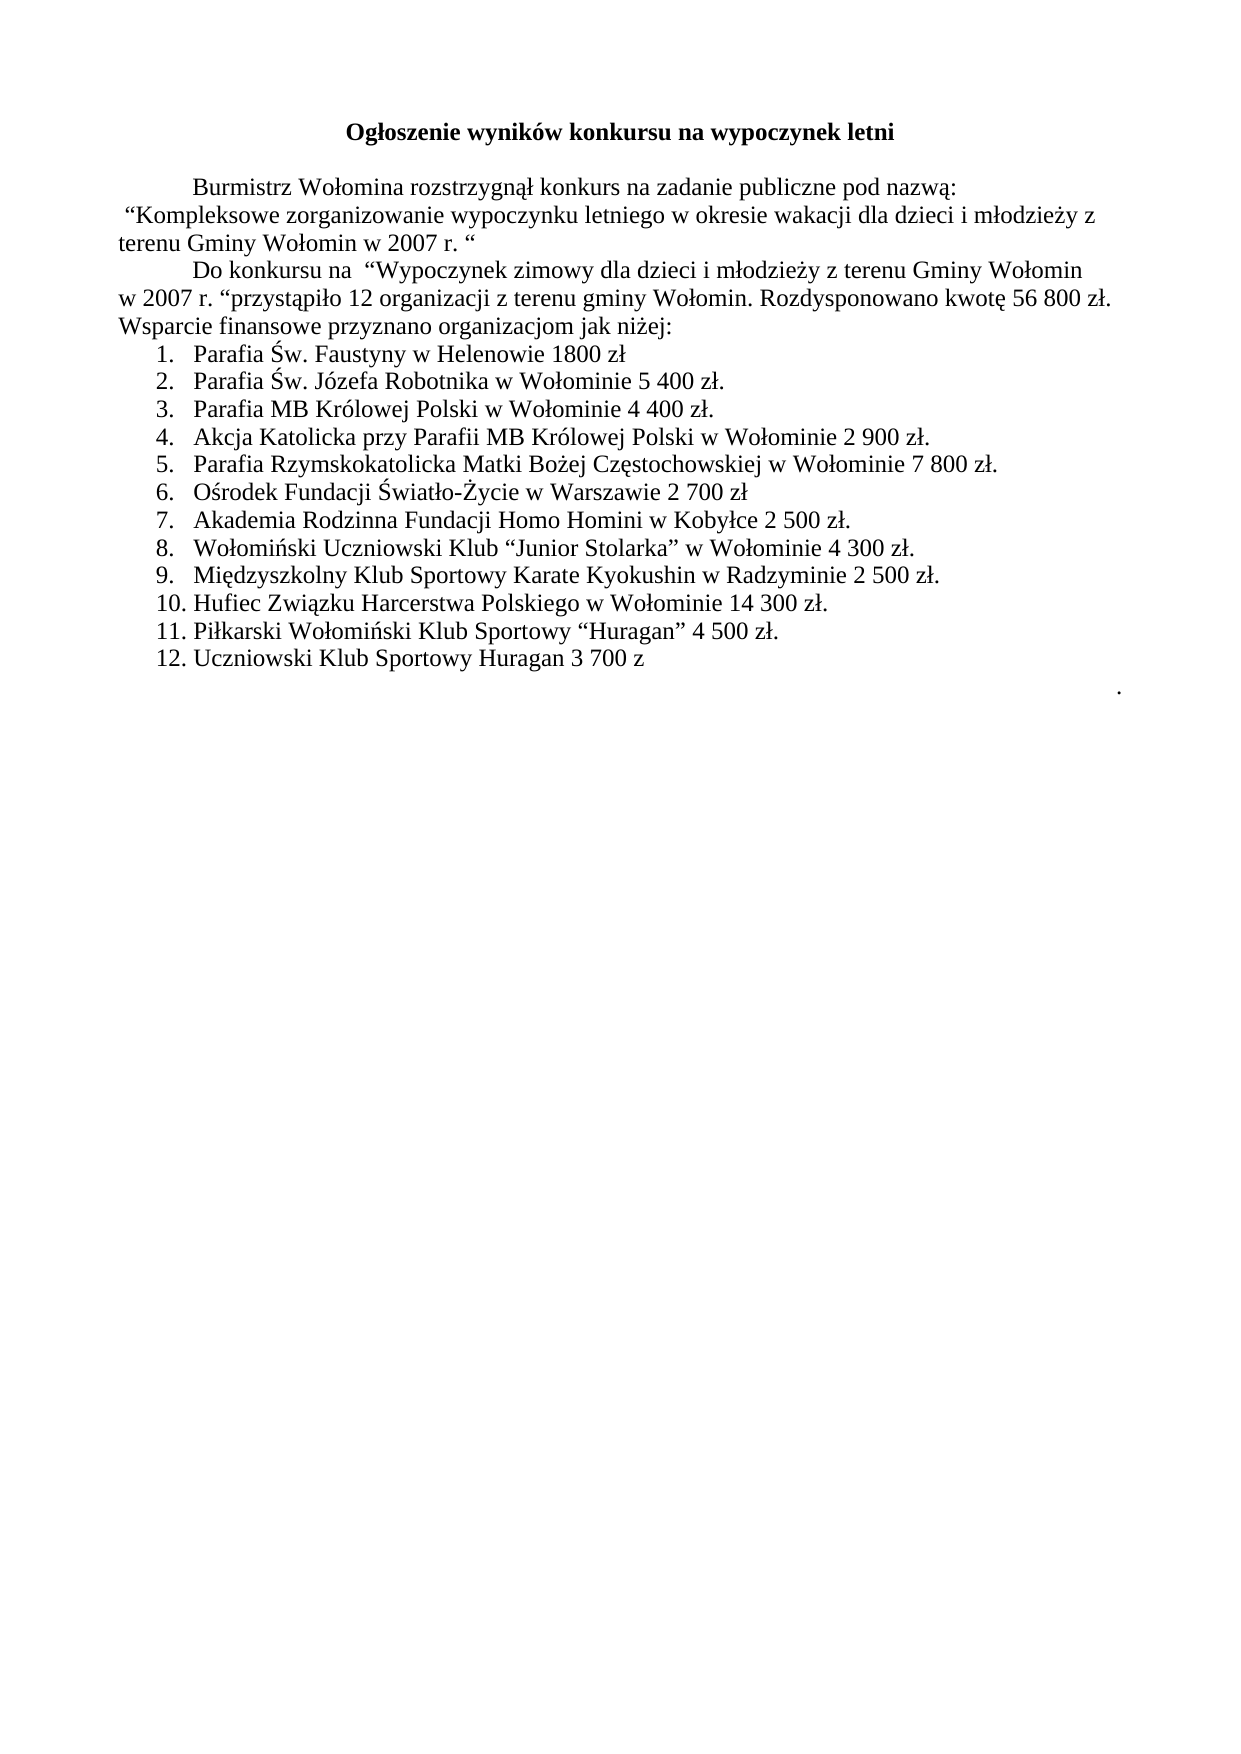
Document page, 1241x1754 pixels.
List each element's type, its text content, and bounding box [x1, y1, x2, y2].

list Akcja Katolicka przy Parafii MB Królowej Polski w Wołominie 2 900 zł. [156, 423, 1122, 451]
list . [156, 672, 1122, 700]
list Piłkarski Wołomiński Klub Sportowy “Huragan” 4 500 zł. [156, 617, 1122, 644]
text Burmistrz Wołomina rozstrzygnął konkurs na zadanie publiczne pod nazwą: [118, 173, 1122, 201]
list Hufiec Związku Harcerstwa Polskiego w Wołominie 14 300 zł. [156, 589, 1122, 617]
list Parafia Św. Józefa Robotnika w Wołominie 5 400 zł. [156, 367, 1122, 395]
text “Kompleksowe zorganizowanie wypoczynku letniego w okresie wakacji dla dzieci i młodzieży z terenu Gminy Wołomin w 2007 r. “ Do konkursu na “Wypoczynek zimowy dla dzieci i młodzieży z terenu Gminy Wołomin [118, 201, 1122, 284]
list Wołomiński Uczniowski Klub “Junior Stolarka” w Wołominie 4 300 zł. [156, 534, 1122, 561]
list Uczniowski Klub Sportowy Huragan 3 700 z [156, 644, 1122, 672]
list Ośrodek Fundacji Światło-Życie w Warszawie 2 700 zł [156, 478, 1122, 506]
text Ogłoszenie wyników konkursu na wypoczynek letni [118, 118, 1122, 146]
text w 2007 r. “przystąpiło 12 organizacji z terenu gminy Wołomin. Rozdysponowano kwotę 56 800 zł. Wsparcie finansowe przyznano organizacjom jak niżej: [118, 284, 1122, 340]
list Akademia Rodzinna Fundacji Homo Homini w Kobyłce 2 500 zł. [156, 506, 1122, 534]
list Parafia Rzymskokatolicka Matki Bożej Częstochowskiej w Wołominie 7 800 zł. [156, 451, 1122, 478]
list Międzyszkolny Klub Sportowy Karate Kyokushin w Radzyminie 2 500 zł. [156, 561, 1122, 589]
list Parafia Św. Faustyny w Helenowie 1800 zł [156, 340, 1122, 367]
list Parafia MB Królowej Polski w Wołominie 4 400 zł. [156, 395, 1122, 423]
